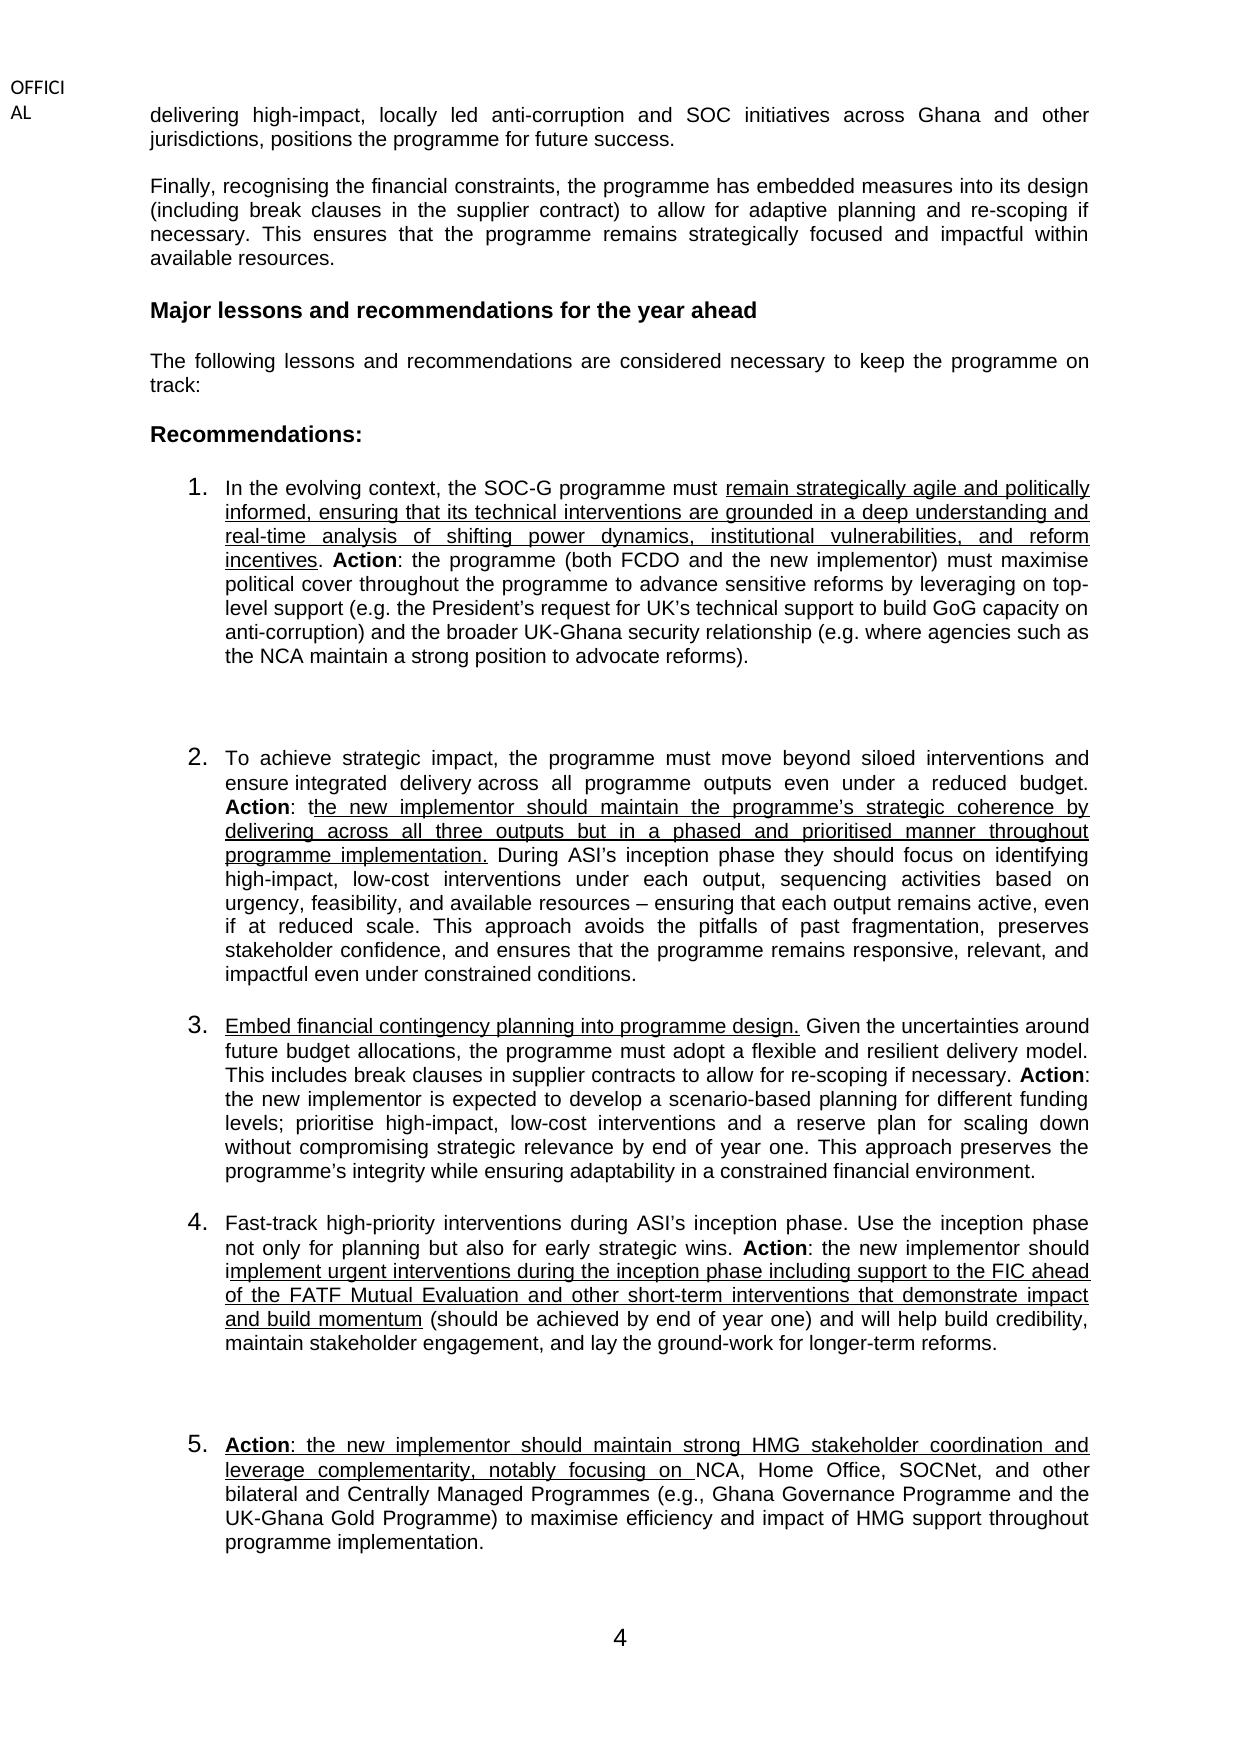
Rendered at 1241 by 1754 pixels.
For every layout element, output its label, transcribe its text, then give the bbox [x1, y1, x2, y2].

list In the evolving context, the SOC-G programme must remain strategically agile and politically informed, ensuring that its technical interventions are grounded in a deep understanding and real-time analysis of shifting power dynamics, institutional vulnerabilities, and reform incentives. Action: the programme (both FCDO and the new implementor) must maximise political cover throughout the programme to advance sensitive reforms by leveraging on top-level support (e.g. the President’s request for UK’s technical support to build GoG capacity on anti-corruption) and the broader UK-Ghana security relationship (e.g. where agencies such as the NCA maintain a strong position to advocate reforms). [187, 471, 1090, 668]
list Embed financial contingency planning into programme design. Given the uncertainties around future budget allocations, the programme must adopt a flexible and resilient delivery model. This includes break clauses in supplier contracts to allow for re-scoping if necessary. Action: the new implementor is expected to develop a scenario-based planning for different funding levels; prioritise high-impact, low-cost interventions and a reserve plan for scaling down without compromising strategic relevance by end of year one. This approach preserves the programme’s integrity while ensuring adaptability in a constrained financial environment. [187, 1010, 1090, 1183]
list Action: the new implementor should maintain strong HMG stakeholder coordination and leverage complementarity, notably focusing on NCA, Home Office, SOCNet, and other bilateral and Centrally Managed Programmes (e.g., Ghana Governance Programme and the UK-Ghana Gold Programme) to maximise efficiency and impact of HMG support throughout programme implementation. [187, 1429, 1090, 1554]
text delivering high-impact, locally led anti-corruption and SOC initiatives across Ghana and other jurisdictions, positions the programme for future success. [150, 102, 1090, 150]
list To achieve strategic impact, the programme must move beyond siloed interventions and ensure integrated delivery across all programme outputs even under a reduced budget. Action: the new implementor should maintain the programme’s strategic coherence by delivering across all three outputs but in a phased and prioritised manner throughout programme implementation. During ASI’s inception phase they should focus on identifying high-impact, low-cost interventions under each output, sequencing activities based on urgency, feasibility, and available resources – ensuring that each output remains active, even if at reduced scale. This approach avoids the pitfalls of past fragmentation, preserves stakeholder confidence, and ensures that the programme remains responsive, relevant, and impactful even under constrained conditions. [187, 742, 1090, 986]
text Finally, recognising the financial constraints, the programme has embedded measures into its design (including break clauses in the supplier contract) to allow for adaptive planning and re-scoping if necessary. This ensures that the programme remains strategically focused and impactful within available resources. [150, 174, 1090, 270]
text Recommendations: [150, 421, 1090, 447]
text Major lessons and recommendations for the year ahead [150, 297, 1090, 323]
list Fast-track high-priority interventions during ASI’s inception phase. Use the inception phase not only for planning but also for early strategic wins. Action: the new implementor should implement urgent interventions during the inception phase including support to the FIC ahead of the FATF Mutual Evaluation and other short-term interventions that demonstrate impact and build momentum (should be achieved by end of year one) and will help build credibility, maintain stakeholder engagement, and lay the ground-work for longer-term reforms. [187, 1207, 1090, 1355]
text The following lessons and recommendations are considered necessary to keep the programme on track: [150, 349, 1090, 397]
